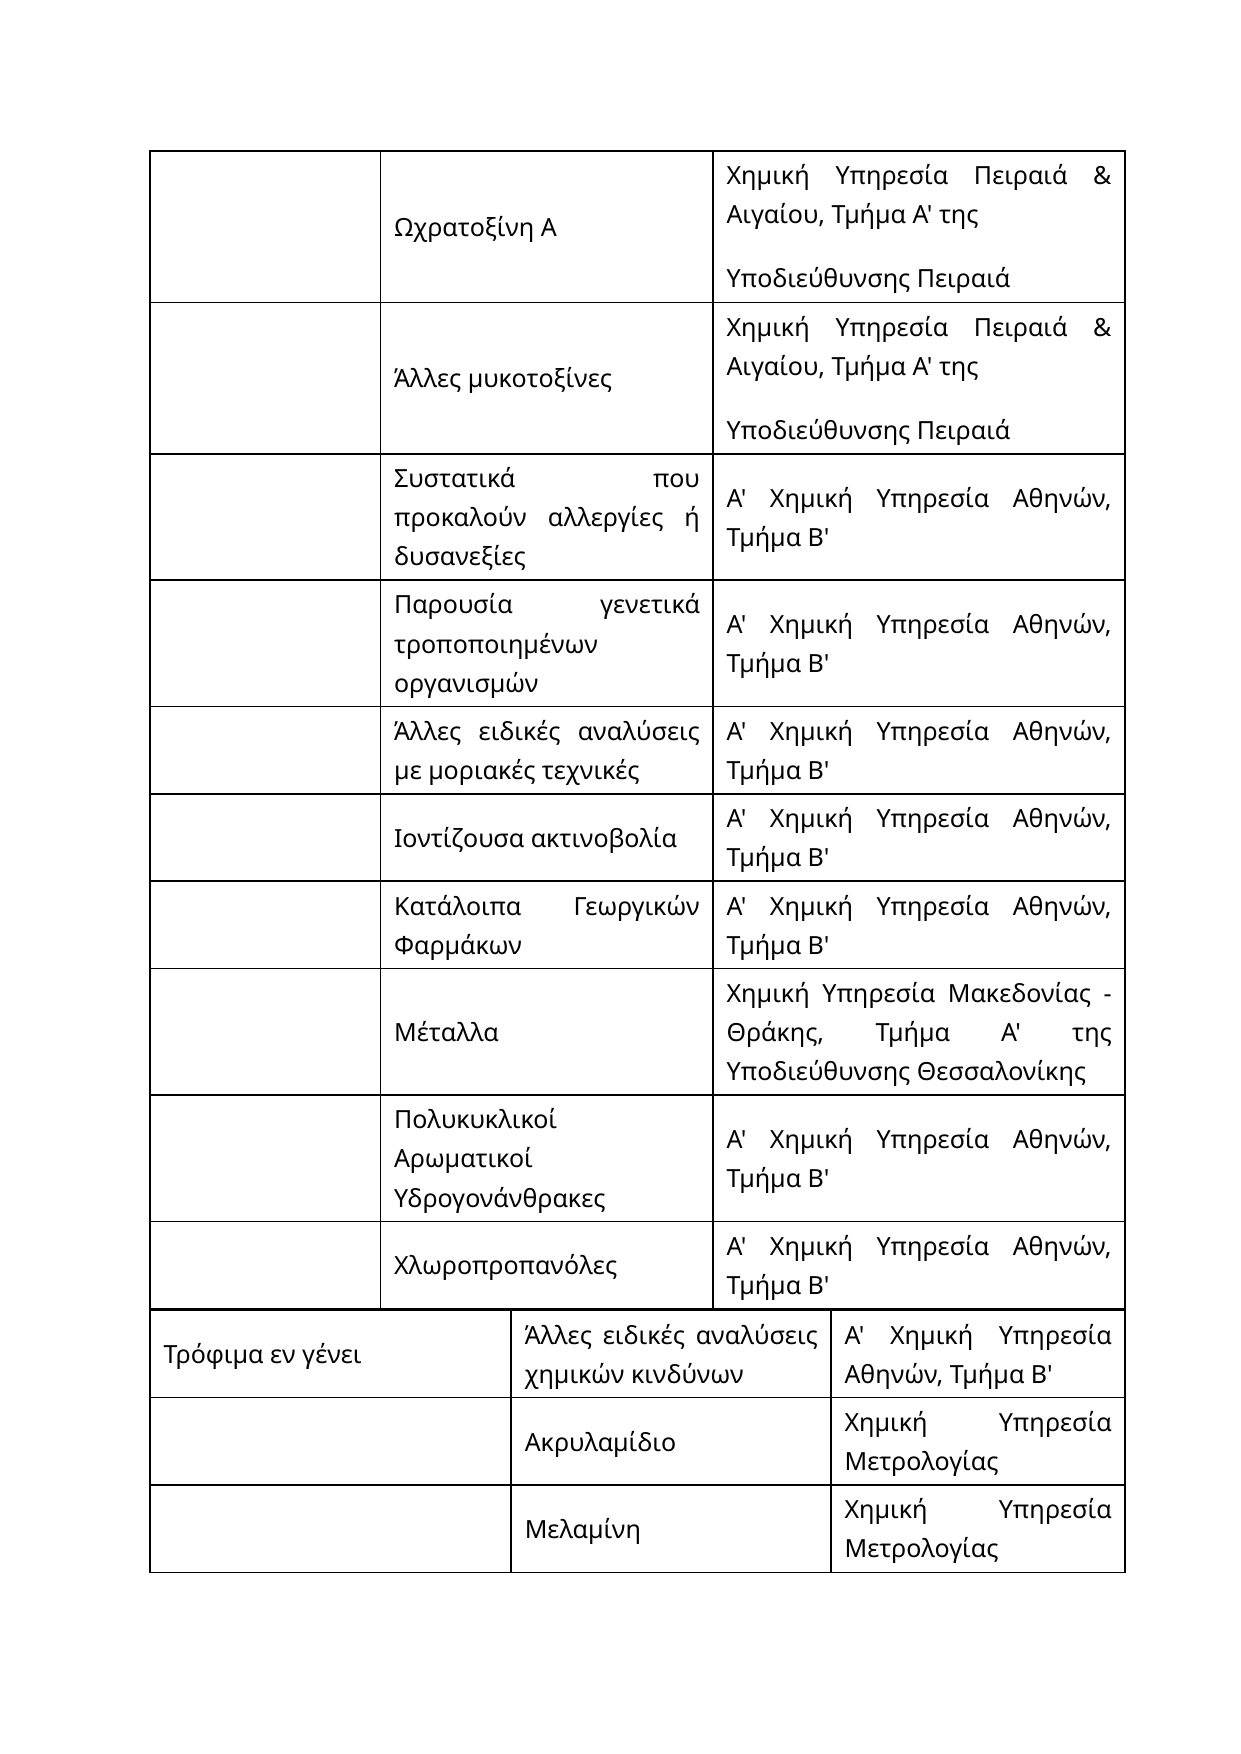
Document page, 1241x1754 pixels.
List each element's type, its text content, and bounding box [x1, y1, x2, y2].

table_cell [151, 795, 380, 880]
table_cell Κατάλοιπα Γεωργικών Φαρμάκων [381, 882, 712, 968]
table_cell Άλλες ειδικές αναλύσεις με μοριακές τεχνικές [381, 707, 712, 793]
table_cell Α' Χημική Υπηρεσία Αθηνών, Τμήμα Β' [714, 1096, 1124, 1221]
table_cell [151, 303, 380, 453]
table_cell [151, 969, 380, 1094]
table_header Α' Χημική Υπηρεσία Αθηνών, Τμήμα Β' [832, 1311, 1124, 1397]
table_header Άλλες ειδικές αναλύσεις χημικών κινδύνων [512, 1311, 830, 1397]
table_cell Α' Χημική Υπηρεσία Αθηνών, Τμήμα Β' [714, 882, 1124, 968]
table_cell Χημική Υπηρεσία Πειραιά & Αιγαίου, Τμήμα Α' της Υποδιεύθυνσης Πειραιά [714, 152, 1124, 301]
table_cell [151, 455, 380, 579]
table_cell Άλλες μυκοτοξίνες [381, 303, 712, 453]
table_cell [151, 581, 380, 706]
table_cell Χλωροπροπανόλες [381, 1222, 712, 1308]
table_cell [151, 1222, 380, 1308]
table_header Τρόφιμα εν γένει [151, 1311, 510, 1397]
table_cell Α' Χημική Υπηρεσία Αθηνών, Τμήμα Β' [714, 707, 1124, 793]
table_cell [151, 1398, 510, 1484]
table_cell Α' Χημική Υπηρεσία Αθηνών, Τμήμα Β' [714, 795, 1124, 880]
table_cell Χημική Υπηρεσία Μακεδονίας - Θράκης, Τμήμα Α' της Υποδιεύθυνσης Θεσσαλονίκης [714, 969, 1124, 1094]
table_cell [151, 152, 380, 301]
table_cell [151, 882, 380, 968]
table_cell Μελαμίνη [512, 1486, 830, 1571]
table_cell Χημική Υπηρεσία Πειραιά & Αιγαίου, Τμήμα Α' της Υποδιεύθυνσης Πειραιά [714, 303, 1124, 453]
table_cell Παρουσία γενετικά τροποποιημένων οργανισμών [381, 581, 712, 706]
table_cell [151, 1486, 510, 1571]
table_cell [151, 1096, 380, 1221]
table_cell Χημική Υπηρεσία Μετρολογίας [832, 1486, 1124, 1571]
table_cell Χημική Υπηρεσία Μετρολογίας [832, 1398, 1124, 1484]
table_cell Α' Χημική Υπηρεσία Αθηνών, Τμήμα Β' [714, 1222, 1124, 1308]
table_cell Πολυκυκλικοί Αρωματικοί Υδρογονάνθρακες [381, 1096, 712, 1221]
table_cell Μέταλλα [381, 969, 712, 1094]
table_cell Συστατικά που προκαλούν αλλεργίες ή δυσανεξίες [381, 455, 712, 579]
table_cell Ιοντίζουσα ακτινοβολία [381, 795, 712, 880]
table_cell Ωχρατοξίνη Α [381, 152, 712, 301]
table_cell Α' Χημική Υπηρεσία Αθηνών, Τμήμα Β' [714, 581, 1124, 706]
table_cell Α' Χημική Υπηρεσία Αθηνών, Τμήμα Β' [714, 455, 1124, 579]
table_cell [151, 707, 380, 793]
table_cell Ακρυλαμίδιο [512, 1398, 830, 1484]
